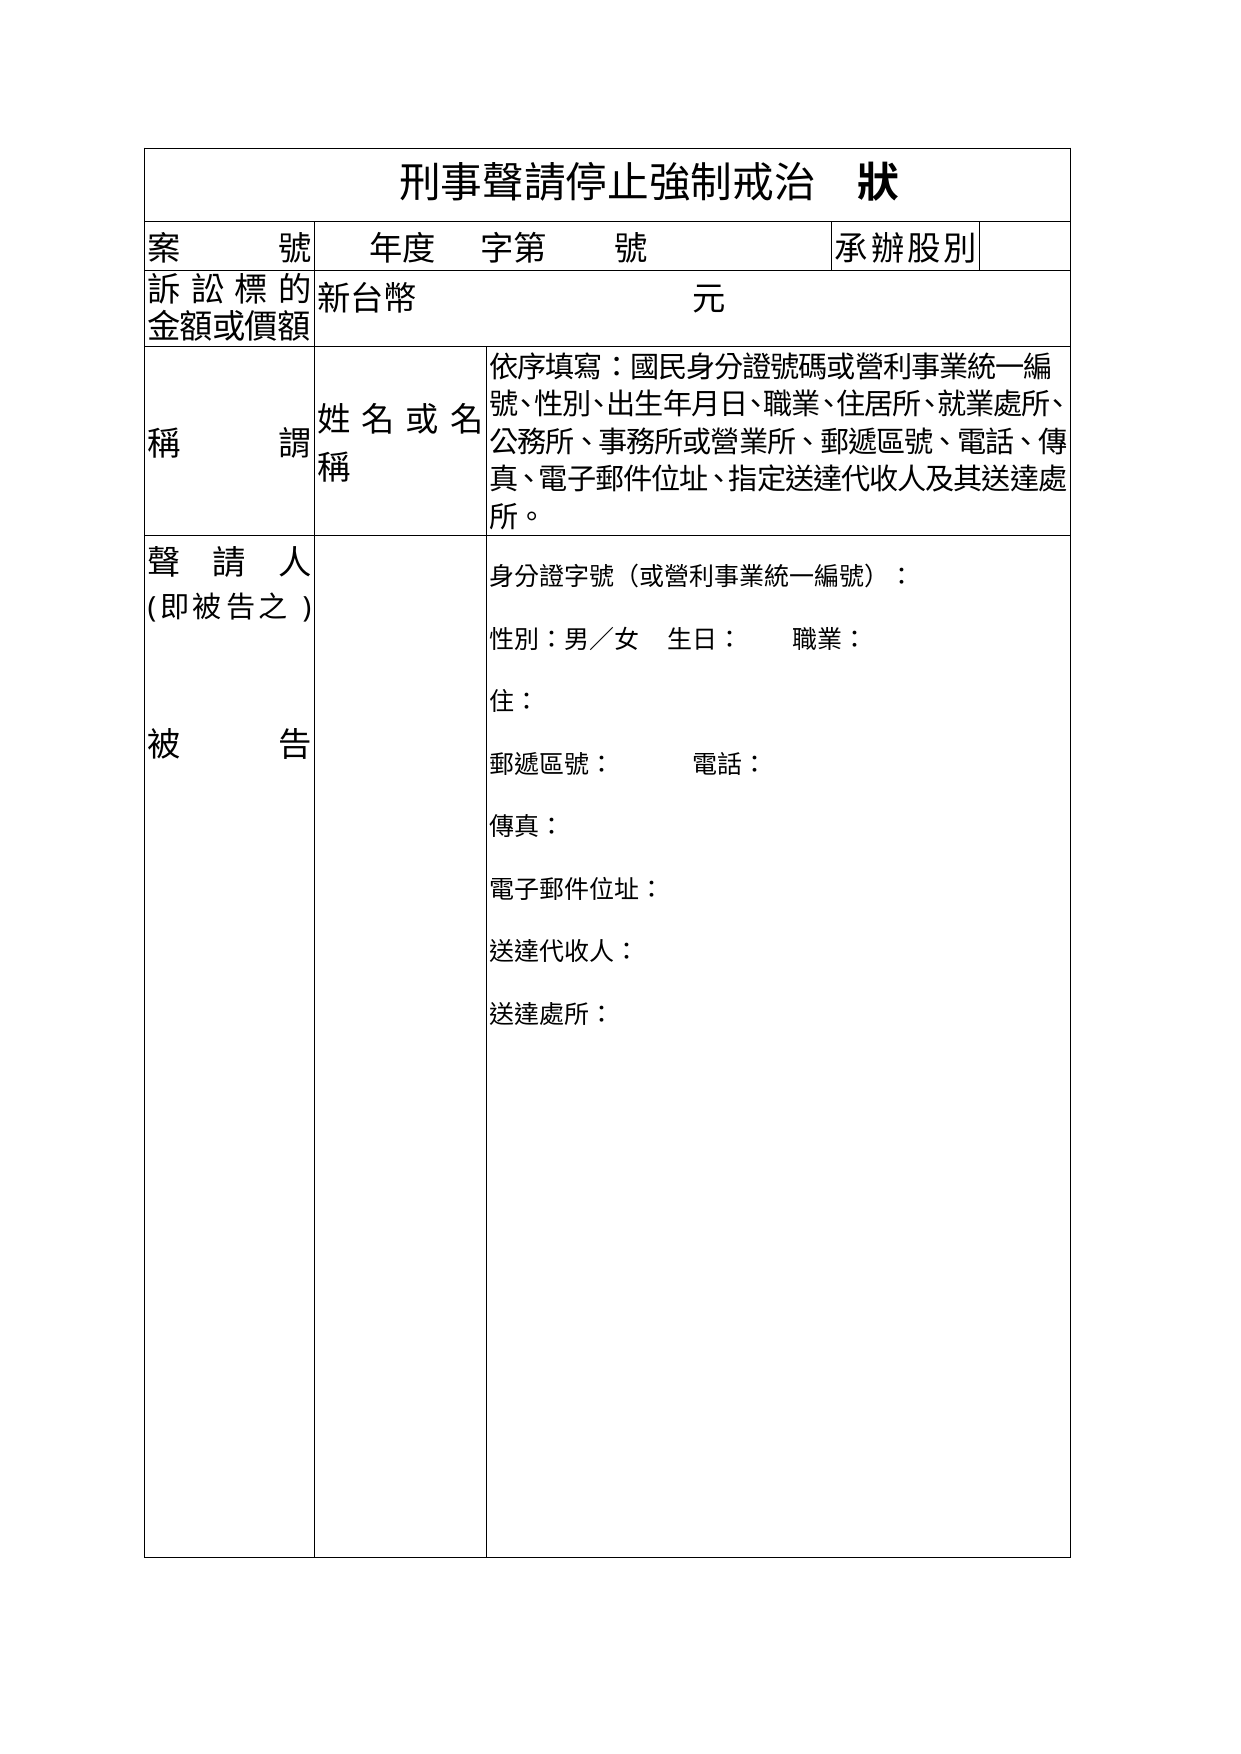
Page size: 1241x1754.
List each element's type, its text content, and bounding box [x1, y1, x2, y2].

table_cell 新台幣 元 [315, 271, 1070, 346]
table_cell 承辦股別 [832, 222, 979, 270]
table_cell 訴訟標的 金額或價額 [145, 271, 314, 346]
table_cell 姓名或名稱 [315, 347, 486, 535]
table_cell [980, 222, 1070, 270]
table_cell 稱謂 [145, 347, 314, 535]
table_header 刑事聲請停止強制戒治 狀 [145, 149, 1070, 221]
table_cell 身分證字號（或營利事業統一編號）： 性別：男／女 生日： 職業： 住： 郵遞區號： 電話： 傳真： 電子郵件位址： 送達代收人： 送達處所： [487, 536, 1070, 1557]
table_cell 聲請人 (即被告之 ) 被告 [145, 536, 314, 1557]
table_cell 年度 字第 號 [315, 222, 831, 270]
table_cell 依序填寫：國民身分證號碼或營利事業統一編號、性別、出生年月日、職業、住居所、就業處所、公務所、事務所或營業所、郵遞區號、電話、傳真、電子郵件位址、指定送達代收人及其送達處所。 [487, 347, 1070, 535]
table_cell 案號 [145, 222, 314, 270]
table_cell [315, 536, 486, 1557]
